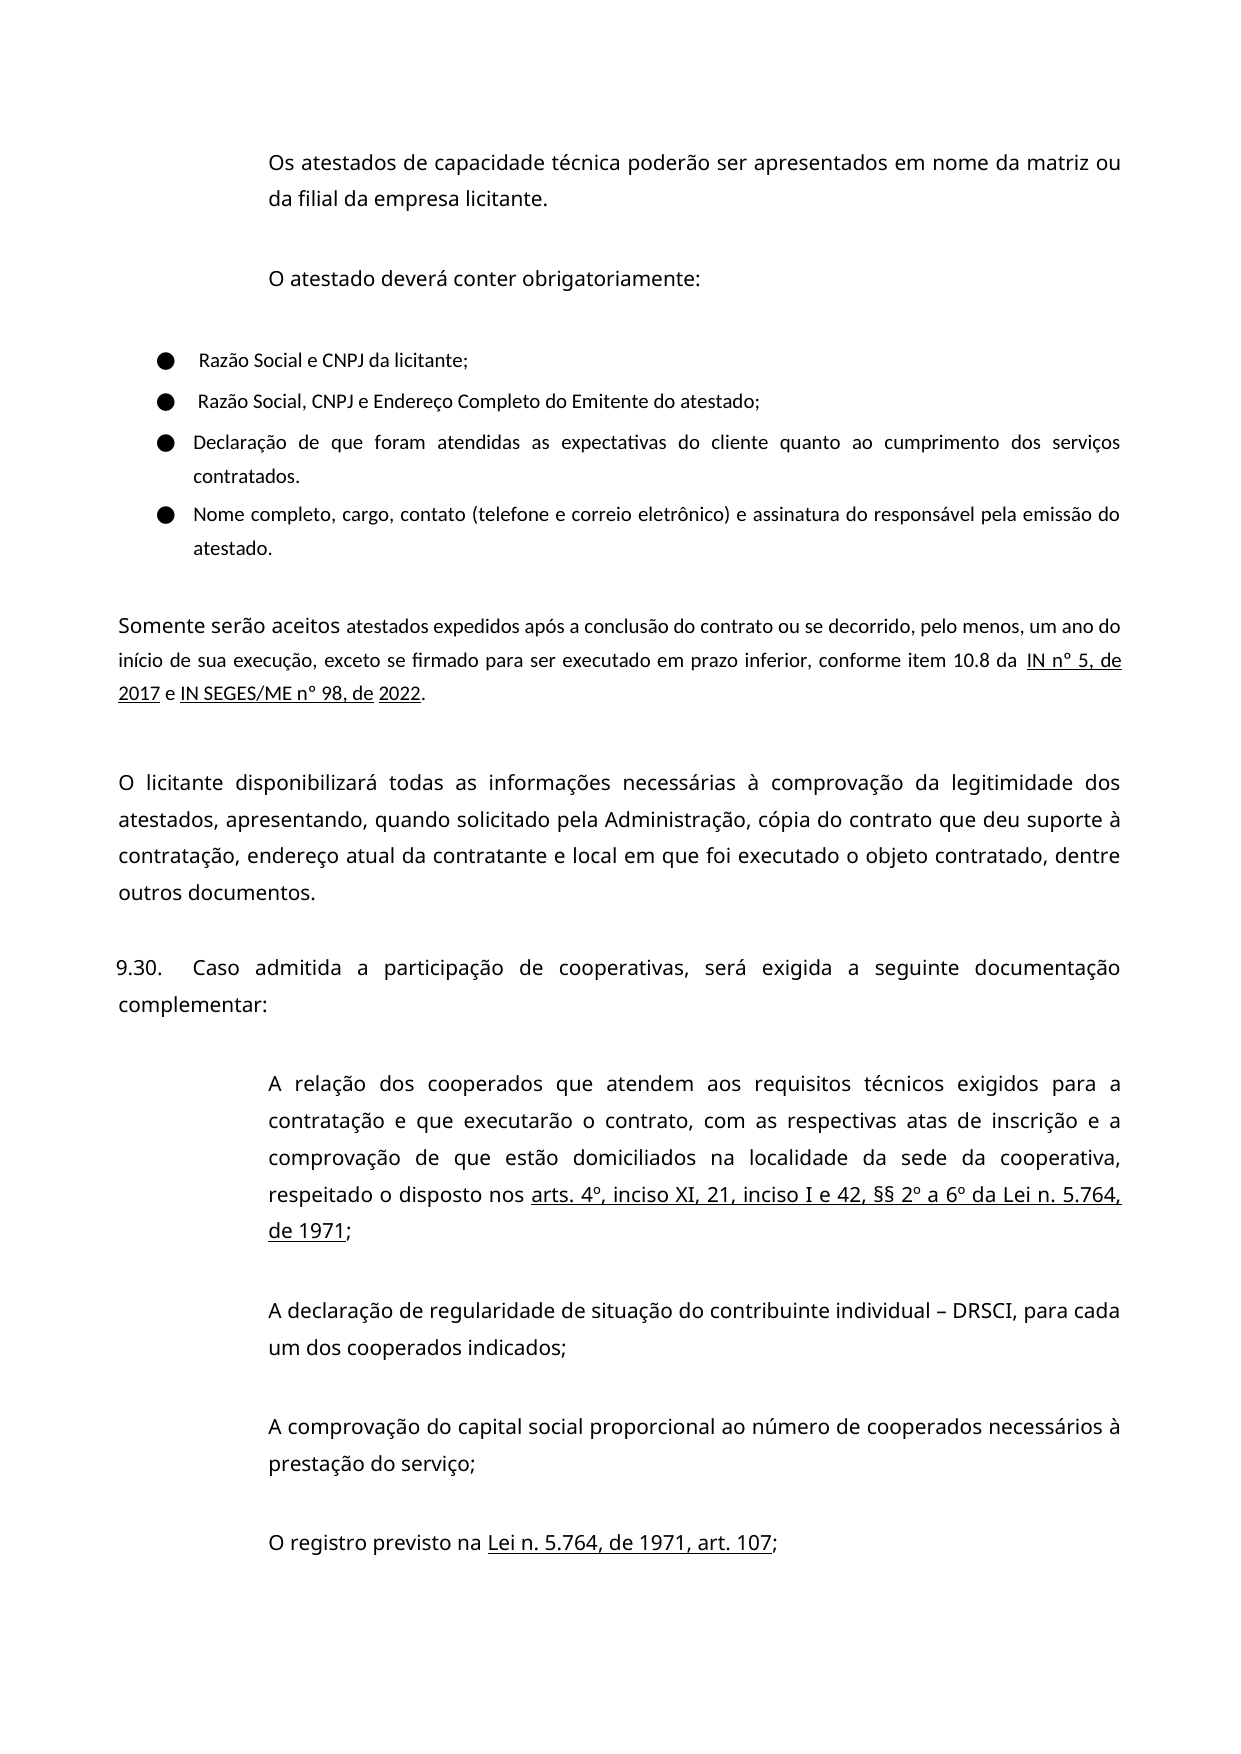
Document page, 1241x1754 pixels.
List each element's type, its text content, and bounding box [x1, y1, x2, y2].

text O atestado deverá conter obrigatoriamente: [268, 264, 1122, 292]
text A relação dos cooperados que atendem aos requisitos técnicos exigidos para a contratação e que executarão o contrato, com as respectivas atas de inscrição e a comprovação de que estão domiciliados na localidade da sede da cooperativa, respeitado o disposto nos arts. 4º, inciso XI, 21, inciso I e 42, §§ 2º a 6º da Lei n. 5.764, de 1971; [268, 1069, 1122, 1245]
text O registro previsto na Lei n. 5.764, de 1971, art. 107; [268, 1528, 1122, 1557]
list Razão Social e CNPJ da licitante; [156, 343, 1122, 374]
list Razão Social, CNPJ e Endereço Completo do Emitente do atestado; [156, 384, 1122, 415]
list Declaração de que foram atendidas as expectativas do cliente quanto ao cumprimento dos serviços contratados. [156, 424, 1122, 489]
text Somente serão aceitos atestados expedidos após a conclusão do contrato ou se decorrido, pelo menos, um ano do início de sua execução, exceto se firmado para ser executado em prazo inferior, conforme item 10.8 da IN nº 5, de 2017 e IN SEGES/ME nº 98, de 2022. [118, 611, 1122, 705]
list Caso admitida a participação de cooperativas, será exigida a seguinte documentação complementar: [118, 953, 1122, 1018]
text Os atestados de capacidade técnica poderão ser apresentados em nome da matriz ou da filial da empresa licitante. [268, 148, 1122, 213]
text A comprovação do capital social proporcional ao número de cooperados necessários à prestação do serviço; [268, 1412, 1122, 1478]
list Nome completo, cargo, contato (telefone e correio eletrônico) e assinatura do responsável pela emissão do atestado. [156, 496, 1122, 561]
text O licitante disponibilizará todas as informações necessárias à comprovação da legitimidade dos atestados, apresentando, quando solicitado pela Administração, cópia do contrato que deu suporte à contratação, endereço atual da contratante e local em que foi executado o objeto contratado, dentre outros documentos. [118, 768, 1122, 907]
text A declaração de regularidade de situação do contribuinte individual – DRSCI, para cada um dos cooperados indicados; [268, 1296, 1122, 1361]
